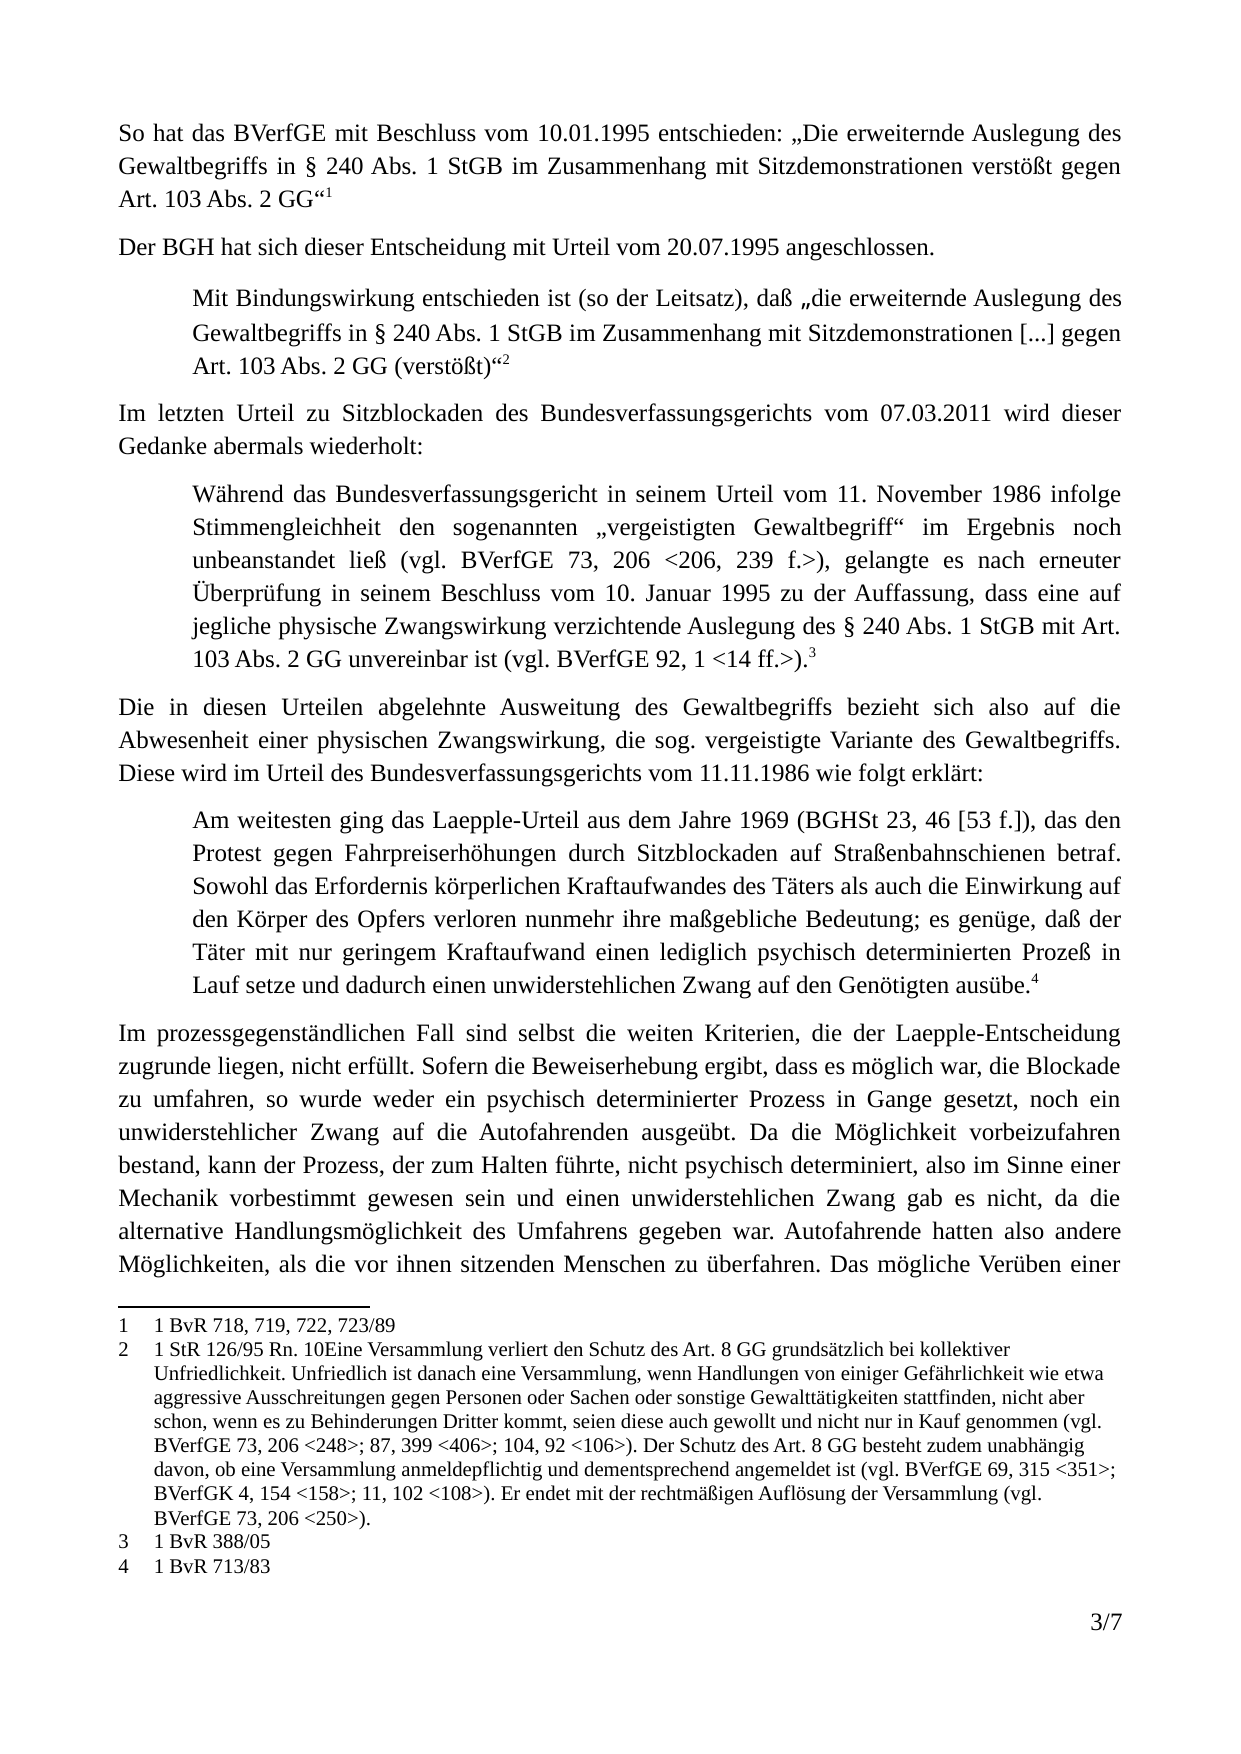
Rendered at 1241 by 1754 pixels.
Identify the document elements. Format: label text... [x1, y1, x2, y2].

text Der BGH hat sich dieser Entscheidung mit Urteil vom 20.07.1995 angeschlossen. [118, 232, 1122, 261]
text 1 BvR 388/05 [118, 1529, 1122, 1553]
text Mit Bindungswirkung entschieden ist (so der Leitsatz), daß „die erweiternde Auslegung des Gewaltbegriffs in § 240 Abs. 1 StGB im Zusammenhang mit Sitzdemonstrationen [...] gegen Art. 103 Abs. 2 GG (verstößt)“ [192, 279, 1122, 379]
text 1 StR 126/95 Rn. 10Eine Versammlung verliert den Schutz des Art. 8 GG grundsätzlich bei kollektiver Unfriedlichkeit. Unfriedlich ist danach eine Versammlung, wenn Handlungen von einiger Gefährlichkeit wie etwa aggressive Ausschreitungen gegen Personen oder Sachen oder sonstige Gewalttätigkeiten stattfinden, nicht aber schon, wenn es zu Behinderungen Dritter kommt, seien diese auch gewollt und nicht nur in Kauf genommen (vgl. BVerfGE 73, 206 <248>; 87, 399 <406>; 104, 92 <106>). Der Schutz des Art. 8 GG besteht zudem unabhängig davon, ob eine Versammlung anmeldepflichtig und dementsprechend angemeldet ist (vgl. BVerfGE 69, 315 <351>; BVerfGK 4, 154 <158>; 11, 102 <108>). Er endet mit der rechtmäßigen Auflösung der Versammlung (vgl. BVerfGE 73, 206 <250>). [118, 1337, 1122, 1529]
text Im prozessgegenständlichen Fall sind selbst die weiten Kriterien, die der Laepple-Entscheidung zugrunde liegen, nicht erfüllt. Sofern die Beweiserhebung ergibt, dass es möglich war, die Blockade zu umfahren, so wurde weder ein psychisch determinierter Prozess in Gange gesetzt, noch ein unwiderstehlicher Zwang auf die Autofahrenden ausgeübt. Da die Möglichkeit vorbeizufahren bestand, kann der Prozess, der zum Halten führte, nicht psychisch determiniert, also im Sinne einer Mechanik vorbestimmt gewesen sein und einen unwiderstehlichen Zwang gab es nicht, da die alternative Handlungsmöglichkeit des Umfahrens gegeben war. Autofahrende hatten also andere Möglichkeiten, als die vor ihnen sitzenden Menschen zu überfahren. Das mögliche Verüben einer [118, 1018, 1122, 1278]
text 1 BvR 718, 719, 722, 723/89 [118, 1313, 1122, 1337]
text Am weitesten ging das Laepple-Urteil aus dem Jahre 1969 (BGHSt 23, 46 [53 f.]), das den Protest gegen Fahrpreiserhöhungen durch Sitzblockaden auf Straßenbahnschienen betraf. Sowohl das Erfordernis körperlichen Kraftaufwandes des Täters als auch die Einwirkung auf den Körper des Opfers verloren nunmehr ihre maßgebliche Bedeutung; es genüge, daß der Täter mit nur geringem Kraftaufwand einen lediglich psychisch determinierten Prozeß in Lauf setze und dadurch einen unwiderstehlichen Zwang auf den Genötigten ausübe. [192, 805, 1122, 999]
text Im letzten Urteil zu Sitzblockaden des Bundesverfassungsgerichts vom 07.03.2011 wird dieser Gedanke abermals wiederholt: [118, 398, 1122, 460]
text Während das Bundesverfassungsgericht in seinem Urteil vom 11. November 1986 infolge Stimmengleichheit den sogenannten „vergeistigten Gewaltbegriff“ im Ergebnis noch unbeanstandet ließ (vgl. BVerfGE 73, 206 <206, 239 f.>), gelangte es nach erneuter Überprüfung in seinem Beschluss vom 10. Januar 1995 zu der Auffassung, dass eine auf jegliche physische Zwangswirkung verzichtende Auslegung des § 240 Abs. 1 StGB mit Art. 103 Abs. 2 GG unvereinbar ist (vgl. BVerfGE 92, 1 <14 ff.>). [192, 479, 1122, 673]
text Die in diesen Urteilen abgelehnte Ausweitung des Gewaltbegriffs bezieht sich also auf die Abwesenheit einer physischen Zwangswirkung, die sog. vergeistigte Variante des Gewaltbegriffs. Diese wird im Urteil des Bundesverfassungsgerichts vom 11.11.1986 wie folgt erklärt: [118, 692, 1122, 786]
text 1 BvR 713/83 [118, 1553, 1122, 1578]
text So hat das BVerfGE mit Beschluss vom 10.01.1995 entschieden: „Die erweiternde Auslegung des Gewaltbegriffs in § 240 Abs. 1 StGB im Zusammenhang mit Sitzdemonstrationen verstößt gegen Art. 103 Abs. 2 GG“ [118, 118, 1122, 213]
